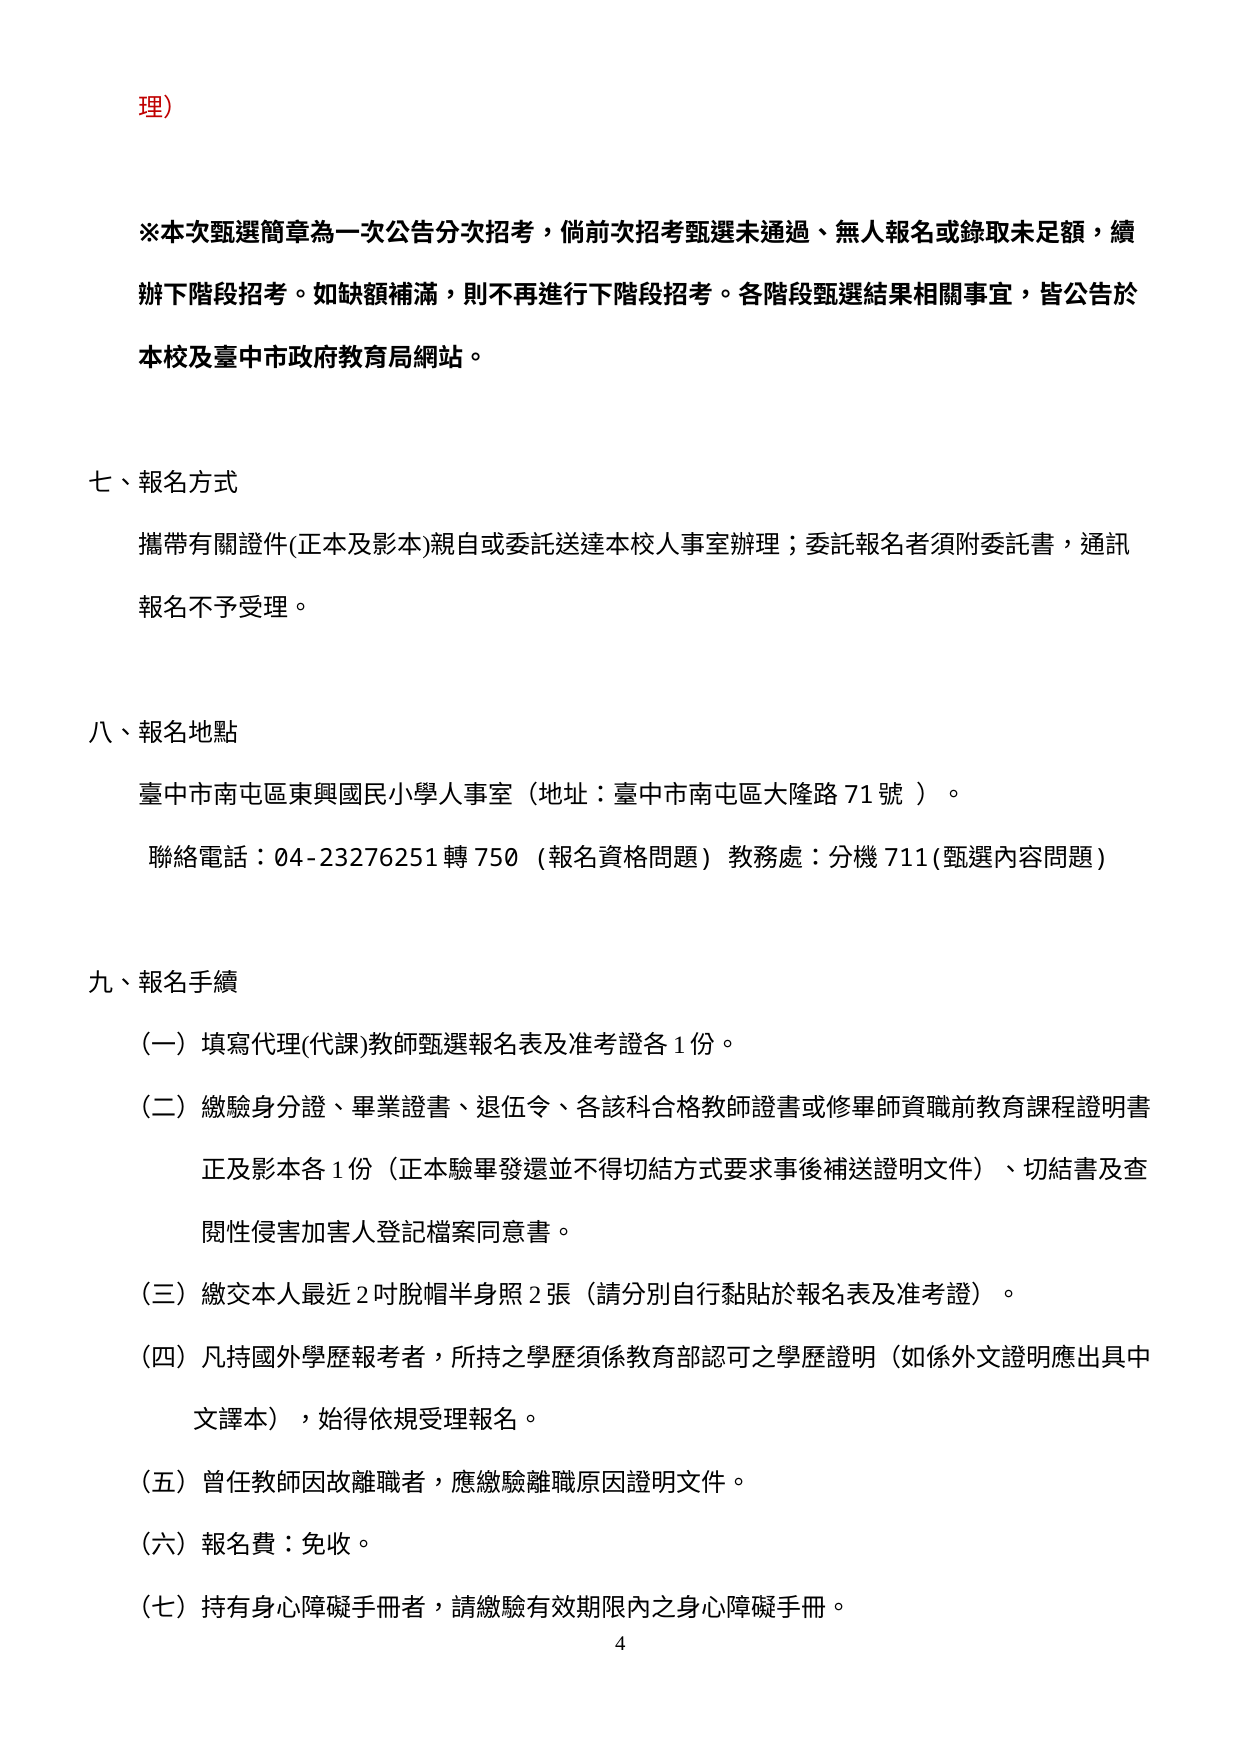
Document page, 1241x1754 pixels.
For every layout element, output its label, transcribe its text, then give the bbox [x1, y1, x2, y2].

text 七、報名方式 攜帶有關證件(正本及影本)親自或委託送達本校人事室辦理；委託報名者須附委託書，通訊報名不予受理。 [89, 439, 1152, 626]
text （二）繳驗身分證、畢業證書、退伍令、各該科合格教師證書或修畢師資職前教育課程證明書正及影本各1份（正本驗畢發還並不得切結方式要求事後補送證明文件）、切結書及查閱性侵害加害人登記檔案同意書。 [126, 1064, 1152, 1251]
text （四）凡持國外學歷報考者，所持之學歷須係教育部認可之學歷證明（如係外文證明應出具中文譯本），始得依規受理報名。 [126, 1314, 1152, 1439]
text 聯絡電話：04-23276251轉750 (報名資格問題) 教務處：分機711(甄選內容問題) [89, 814, 1152, 876]
text 八、報名地點 臺中市南屯區東興國民小學人事室（地址：臺中市南屯區大隆路71號 ）。 [89, 689, 1152, 814]
text （七）持有身心障礙手冊者，請繳驗有效期限內之身心障礙手冊。 [126, 1564, 1152, 1626]
text ※本次甄選簡章為一次公告分次招考，倘前次招考甄選未通過、無人報名或錄取未足額，續辦下階段招考。如缺額補滿，則不再進行下階段招考。各階段甄選結果相關事宜，皆公告於本校及臺中市政府教育局網站。 [139, 189, 1152, 376]
text 理） [139, 64, 1152, 126]
text （五）曾任教師因故離職者，應繳驗離職原因證明文件。 [126, 1439, 1152, 1501]
text （三）繳交本人最近2吋脫帽半身照2張（請分別自行黏貼於報名表及准考證）。 [126, 1251, 1152, 1314]
text 九、報名手續 [89, 939, 1152, 1001]
text （六）報名費：免收。 [126, 1501, 1152, 1564]
text （一）填寫代理(代課)教師甄選報名表及准考證各1份。 [89, 1001, 1152, 1064]
